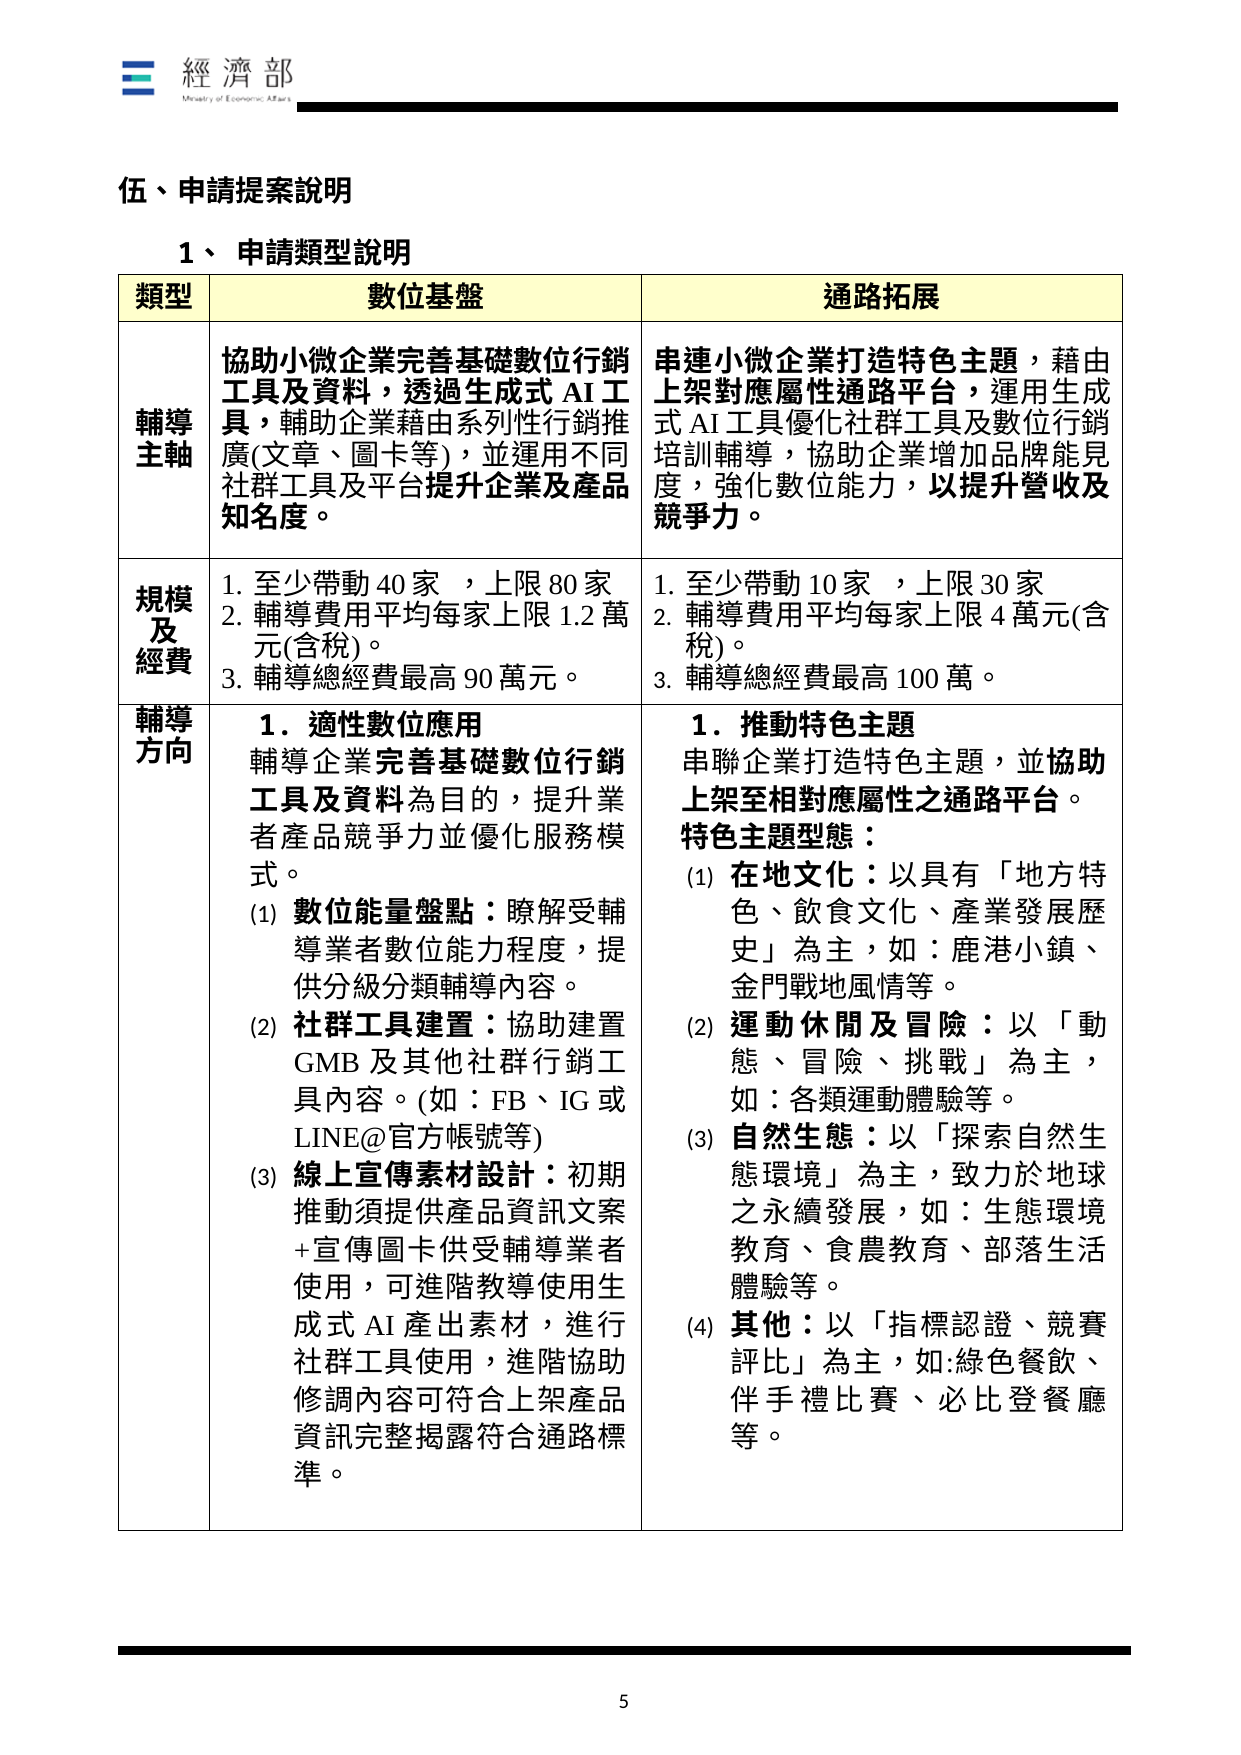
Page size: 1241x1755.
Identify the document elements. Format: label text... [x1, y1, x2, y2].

table_cell 規模及 經費 [119, 559, 209, 704]
table_cell 串連小微企業打造特色主題，藉由上架對應屬性通路平台，運用生成式AI工具優化社群工具及數位行銷培訓輔導，協助企業增加品牌能見度，強化數位能力，以提升營收及競爭力。 [642, 322, 1122, 558]
table_cell 協助小微企業完善基礎數位行銷工具及資料，透過生成式AI工具，輔助企業藉由系列性行銷推廣(文章、圖卡等)，並運用不同社群工具及平台提升企業及產品知名度。 [210, 322, 641, 558]
table_header 類型 [119, 275, 209, 321]
table_cell 推動特色主題 串聯企業打造特色主題，並協助上架至相對應屬性之通路平台。 特色主題型態： 在地文化：以具有「地方特色、飲食文化、產業發展歷史」為主，如：鹿港小鎮、金門戰地風情等。 運動休閒及冒險：以「動態、冒險、挑戰」為主，如：各類運動體驗等。 自然生態：以「探索自然生態環境」為主，致力於地球之永續發展，如：生態環境教育、食農教育、部落生活體驗等。 其他：以「指標認證、競賽評比」為主，如:綠色餐飲、伴手禮比賽、必比登餐廳等。 [642, 705, 1122, 1530]
table_cell 輔導 主軸 [119, 322, 209, 558]
table_cell 至少帶動10家 ，上限30家 輔導費用平均每家上限4萬元(含稅)。 輔導總經費最高100萬。 [642, 559, 1122, 704]
table_cell 輔導 方向 [119, 705, 209, 1530]
table_header 數位基盤 [210, 275, 641, 321]
picture [111, 49, 303, 106]
table_cell 適性數位應用 輔導企業完善基礎數位行銷工具及資料為目的，提升業者產品競爭力並優化服務模式。 數位能量盤點：瞭解受輔導業者數位能力程度，提供分級分類輔導內容。 社群工具建置：協助建置GMB及其他社群行銷工具內容。(如：FB、IG或LINE@官方帳號等) 線上宣傳素材設計：初期推動須提供產品資訊文案+宣傳圖卡供受輔導業者使用，可進階教導使用生成式AI產出素材，進行社群工具使用，進階協助修調內容可符合上架產品資訊完整揭露符合通路標準。 [210, 705, 641, 1530]
table_header 通路拓展 [642, 275, 1122, 321]
table_cell 至少帶動40家 ，上限80家 輔導費用平均每家上限1.2萬元(含稅)。 輔導總經費最高90萬元。 [210, 559, 641, 704]
list 申請提案說明 [118, 161, 1122, 211]
list 申請類型說明 [177, 224, 1122, 274]
